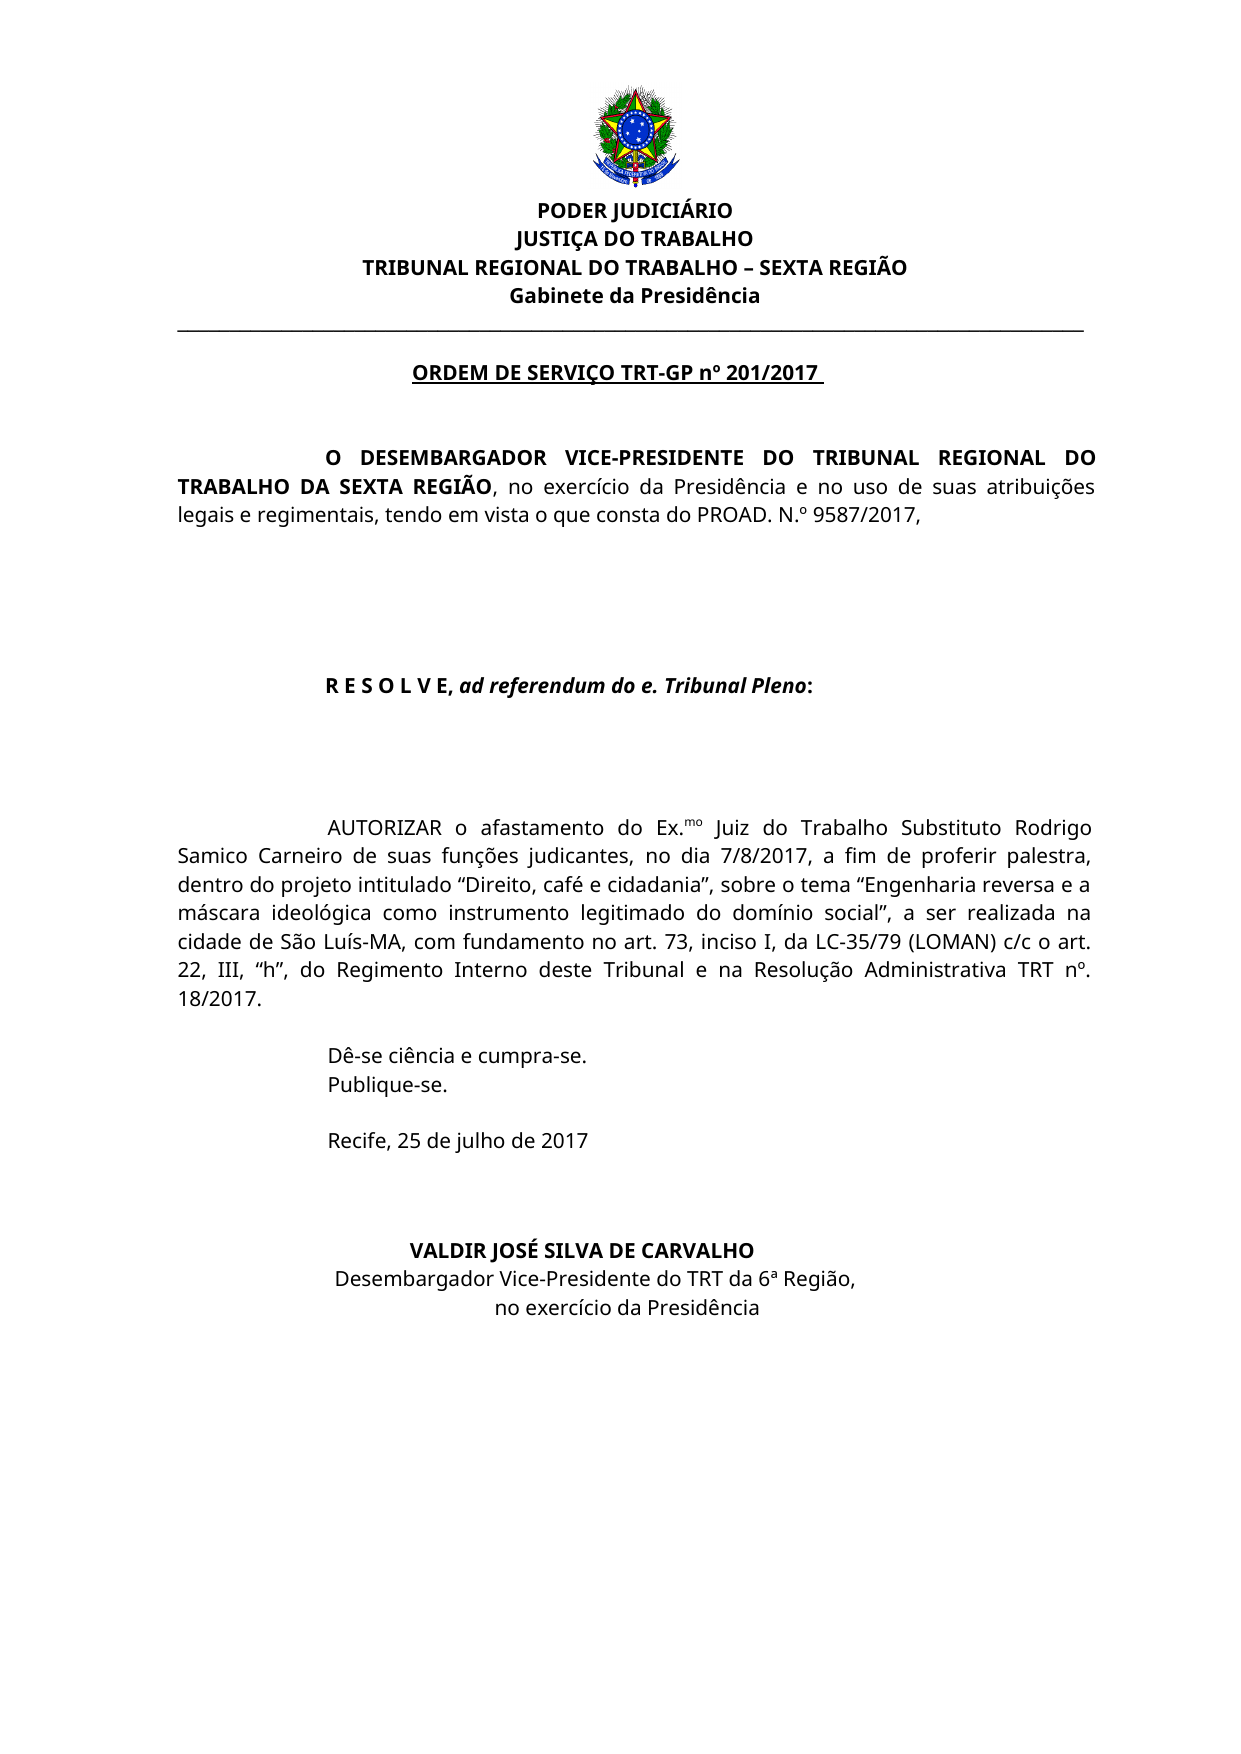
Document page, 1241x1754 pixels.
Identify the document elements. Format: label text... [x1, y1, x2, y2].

text O DESEMBARGADOR VICE-PRESIDENTE DO TRIBUNAL REGIONAL DO TRABALHO DA SEXTA REGIÃO, no exercício da Presidência e no uso de suas atribuições legais e regimentais, tendo em vista o que consta do PROAD. N.º 9587/2017, [177, 443, 1097, 529]
text AUTORIZAR o afastamento do Ex.mo Juiz do Trabalho Substituto Rodrigo Samico Carneiro de suas funções judicantes, no dia 7/8/2017, a fim de proferir palestra, dentro do projeto intitulado “Direito, café e cidadania”, sobre o tema “Engenharia reversa e a máscara ideológica como instrumento legitimado do domínio social”, a ser realizada na cidade de São Luís-MA, com fundamento no art. 73, inciso I, da LC-35/79 (LOMAN) c/c o art. 22, III, “h”, do Regimento Interno deste Tribunal e na Resolução Administrativa TRT nº. 18/2017. [177, 813, 1092, 1012]
text R E S O L V E, ad referendum do e. Tribunal Pleno: [177, 671, 1097, 699]
picture [588, 82, 682, 189]
text Dê-se ciência e cumpra-se. [177, 1041, 1096, 1070]
text ORDEM DE SERVIÇO TRT-GP nº 201/2017 [177, 358, 1058, 386]
text Desembargador Vice-Presidente do TRT da 6ª Região, [177, 1264, 1092, 1293]
text Recife, 25 de julho de 2017 [325, 1127, 1097, 1155]
text VALDIR JOSÉ SILVA DE CARVALHO [236, 1236, 1004, 1264]
text Publique-se. [177, 1070, 1092, 1098]
text no exercício da Presidência [177, 1293, 1092, 1321]
